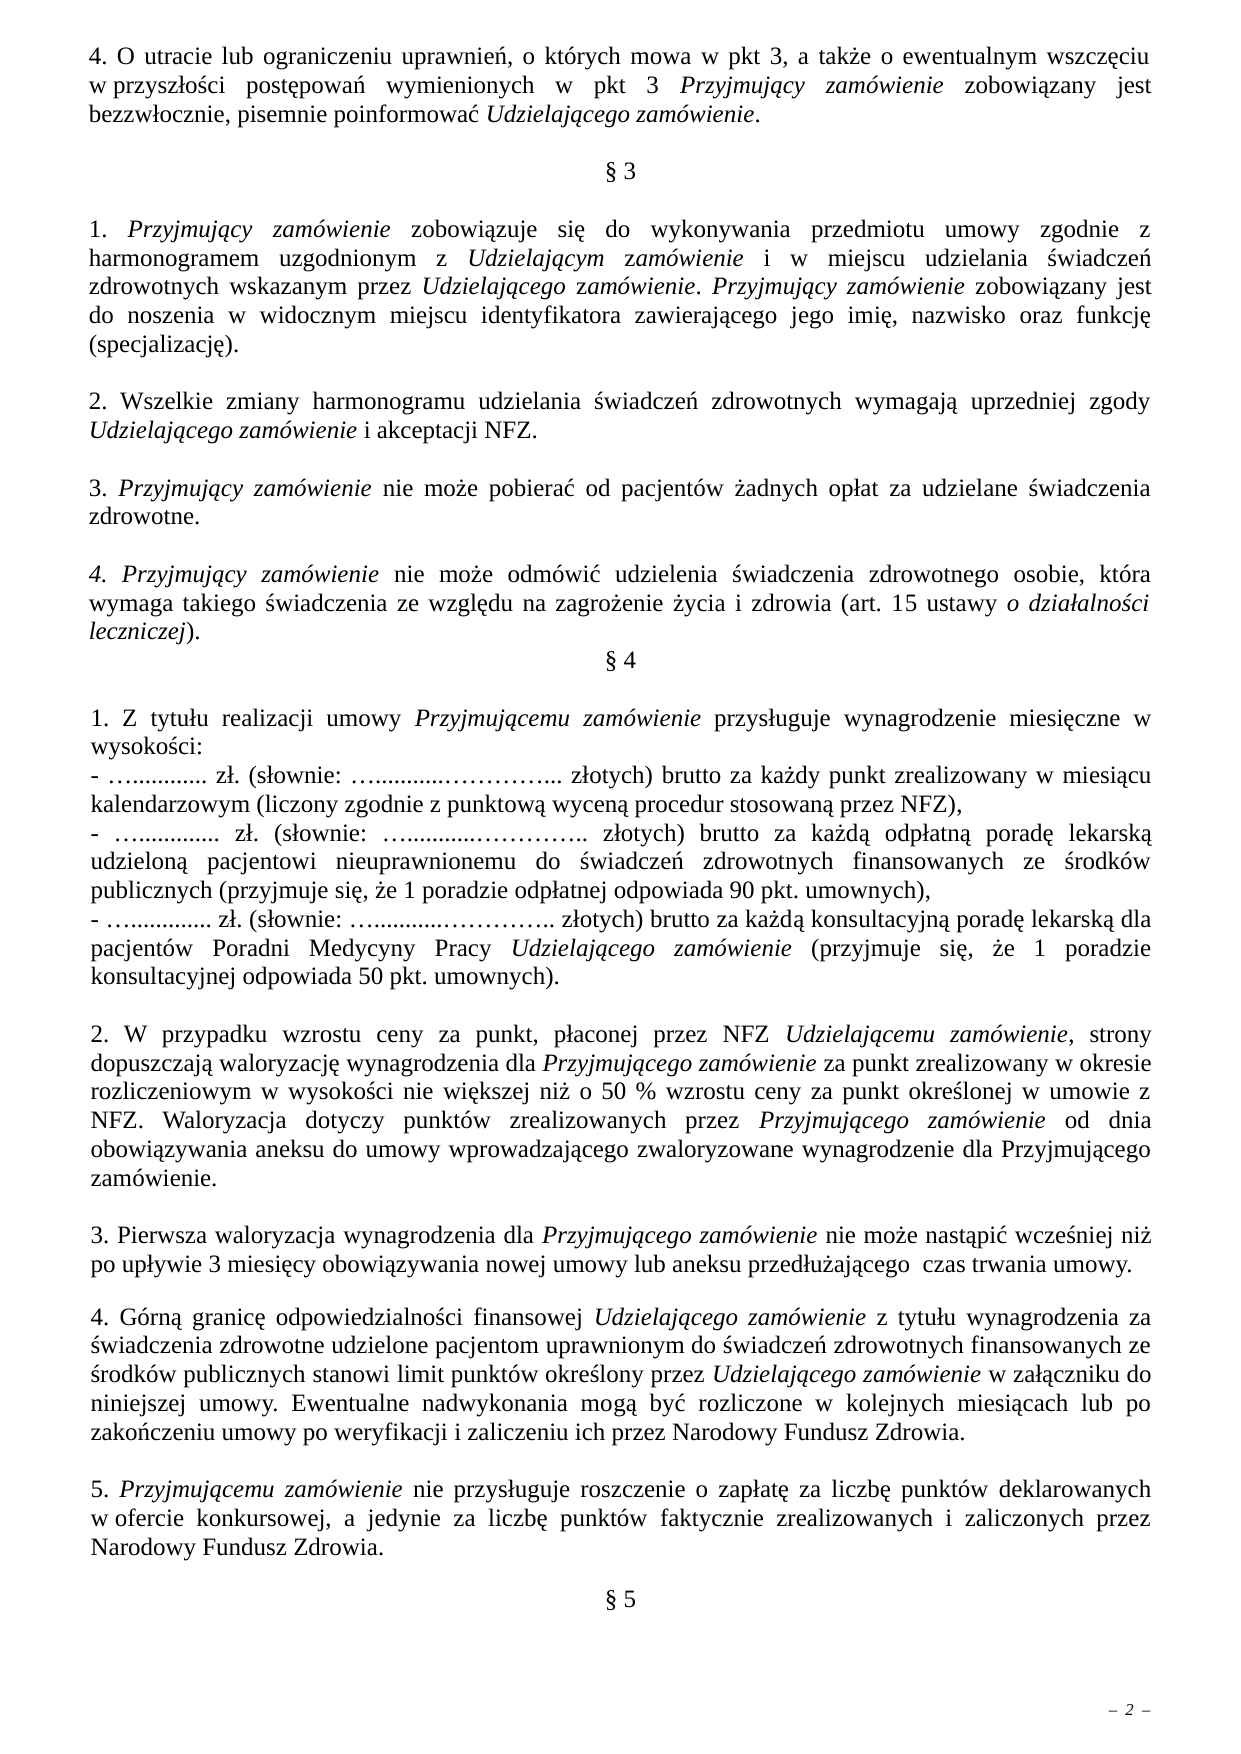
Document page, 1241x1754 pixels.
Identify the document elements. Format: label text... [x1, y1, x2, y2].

text 1. Z tytułu realizacji umowy Przyjmującemu zamówienie przysługuje wynagrodzenie miesięczne w wysokości: [90, 703, 1152, 760]
text 3. Przyjmujący zamówienie nie może pobierać od pacjentów żadnych opłat za udzielane świadczenia zdrowotne. [88, 473, 1152, 530]
text 5. Przyjmującemu zamówienie nie przysługuje roszczenie o zapłatę za liczbę punktów deklarowanych w ofercie konkursowej, a jedynie za liczbę punktów faktycznie zrealizowanych i zaliczonych przez Narodowy Fundusz Zdrowia. [90, 1474, 1152, 1560]
text 4. O utracie lub ograniczeniu uprawnień, o których mowa w pkt 3, a także o ewentualnym wszczęciu w przyszłości postępowań wymienionych w pkt 3 Przyjmujący zamówienie zobowiązany jest bezzwłocznie, pisemnie poinformować Udzielającego zamówienie. [88, 41, 1152, 128]
text 4. Górną granicę odpowiedzialności finansowej Udzielającego zamówienie z tytułu wynagrodzenia za świadczenia zdrowotne udzielone pacjentom uprawnionym do świadczeń zdrowotnych finansowanych ze środków publicznych stanowi limit punktów określony przez Udzielającego zamówienie w załączniku do niniejszej umowy. Ewentualne nadwykonania mogą być rozliczone w kolejnych miesiącach lub po zakończeniu umowy po weryfikacji i zaliczeniu ich przez Narodowy Fundusz Zdrowia. [90, 1302, 1152, 1445]
text 3. Pierwsza waloryzacja wynagrodzenia dla Przyjmującego zamówienie nie może nastąpić wcześniej niż po upływie 3 miesięcy obowiązywania nowej umowy lub aneksu przedłużającego czas trwania umowy. [90, 1220, 1152, 1278]
text - …............. zł. (słownie: …...........………….. złotych) brutto za każdą odpłatną poradę lekarską udzieloną pacjentowi nieuprawnionemu do świadczeń zdrowotnych finansowanych ze środków publicznych (przyjmuje się, że 1 poradzie odpłatnej odpowiada 90 pkt. umownych), [90, 818, 1152, 904]
text 2. W przypadku wzrostu ceny za punkt, płaconej przez NFZ Udzielającemu zamówienie, strony dopuszczają waloryzację wynagrodzenia dla Przyjmującego zamówienie za punkt zrealizowany w okresie rozliczeniowym w wysokości nie większej niż o 50 % wzrostu ceny za punkt określonej w umowie z NFZ. Waloryzacja dotyczy punktów zrealizowanych przez Przyjmującego zamówienie od dnia obowiązywania aneksu do umowy wprowadzającego zwaloryzowane wynagrodzenie dla Przyjmującego zamówienie. [90, 1019, 1152, 1191]
text § 3 [88, 156, 1152, 185]
text § 4 [88, 645, 1152, 674]
text 2. Wszelkie zmiany harmonogramu udzielania świadczeń zdrowotnych wymagają uprzedniej zgody Udzielającego zamówienie i akceptacji NFZ. [88, 386, 1152, 444]
text 1. Przyjmujący zamówienie zobowiązuje się do wykonywania przedmiotu umowy zgodnie z harmonogramem uzgodnionym z Udzielającym zamówienie i w miejscu udzielania świadczeń zdrowotnych wskazanym przez Udzielającego zamówienie. Przyjmujący zamówienie zobowiązany jest do noszenia w widocznym miejscu identyfikatora zawierającego jego imię, nazwisko oraz funkcję (specjalizację). [88, 214, 1152, 358]
text - …............. zł. (słownie: …...........………….. złotych) brutto za każdą konsultacyjną poradę lekarską dla pacjentów Poradni Medycyny Pracy Udzielającego zamówienie (przyjmuje się, że 1 poradzie konsultacyjnej odpowiada 50 pkt. umownych). [90, 904, 1152, 990]
text § 5 [88, 1584, 1152, 1613]
text - …............ zł. (słownie: …...........…………... złotych) brutto za każdy punkt zrealizowany w miesiącu kalendarzowym (liczony zgodnie z punktową wyceną procedur stosowaną przez NFZ), [90, 760, 1152, 818]
text 4. Przyjmujący zamówienie nie może odmówić udzielenia świadczenia zdrowotnego osobie, która wymaga takiego świadczenia ze względu na zagrożenie życia i zdrowia (art. 15 ustawy o działalności leczniczej). [88, 559, 1152, 645]
